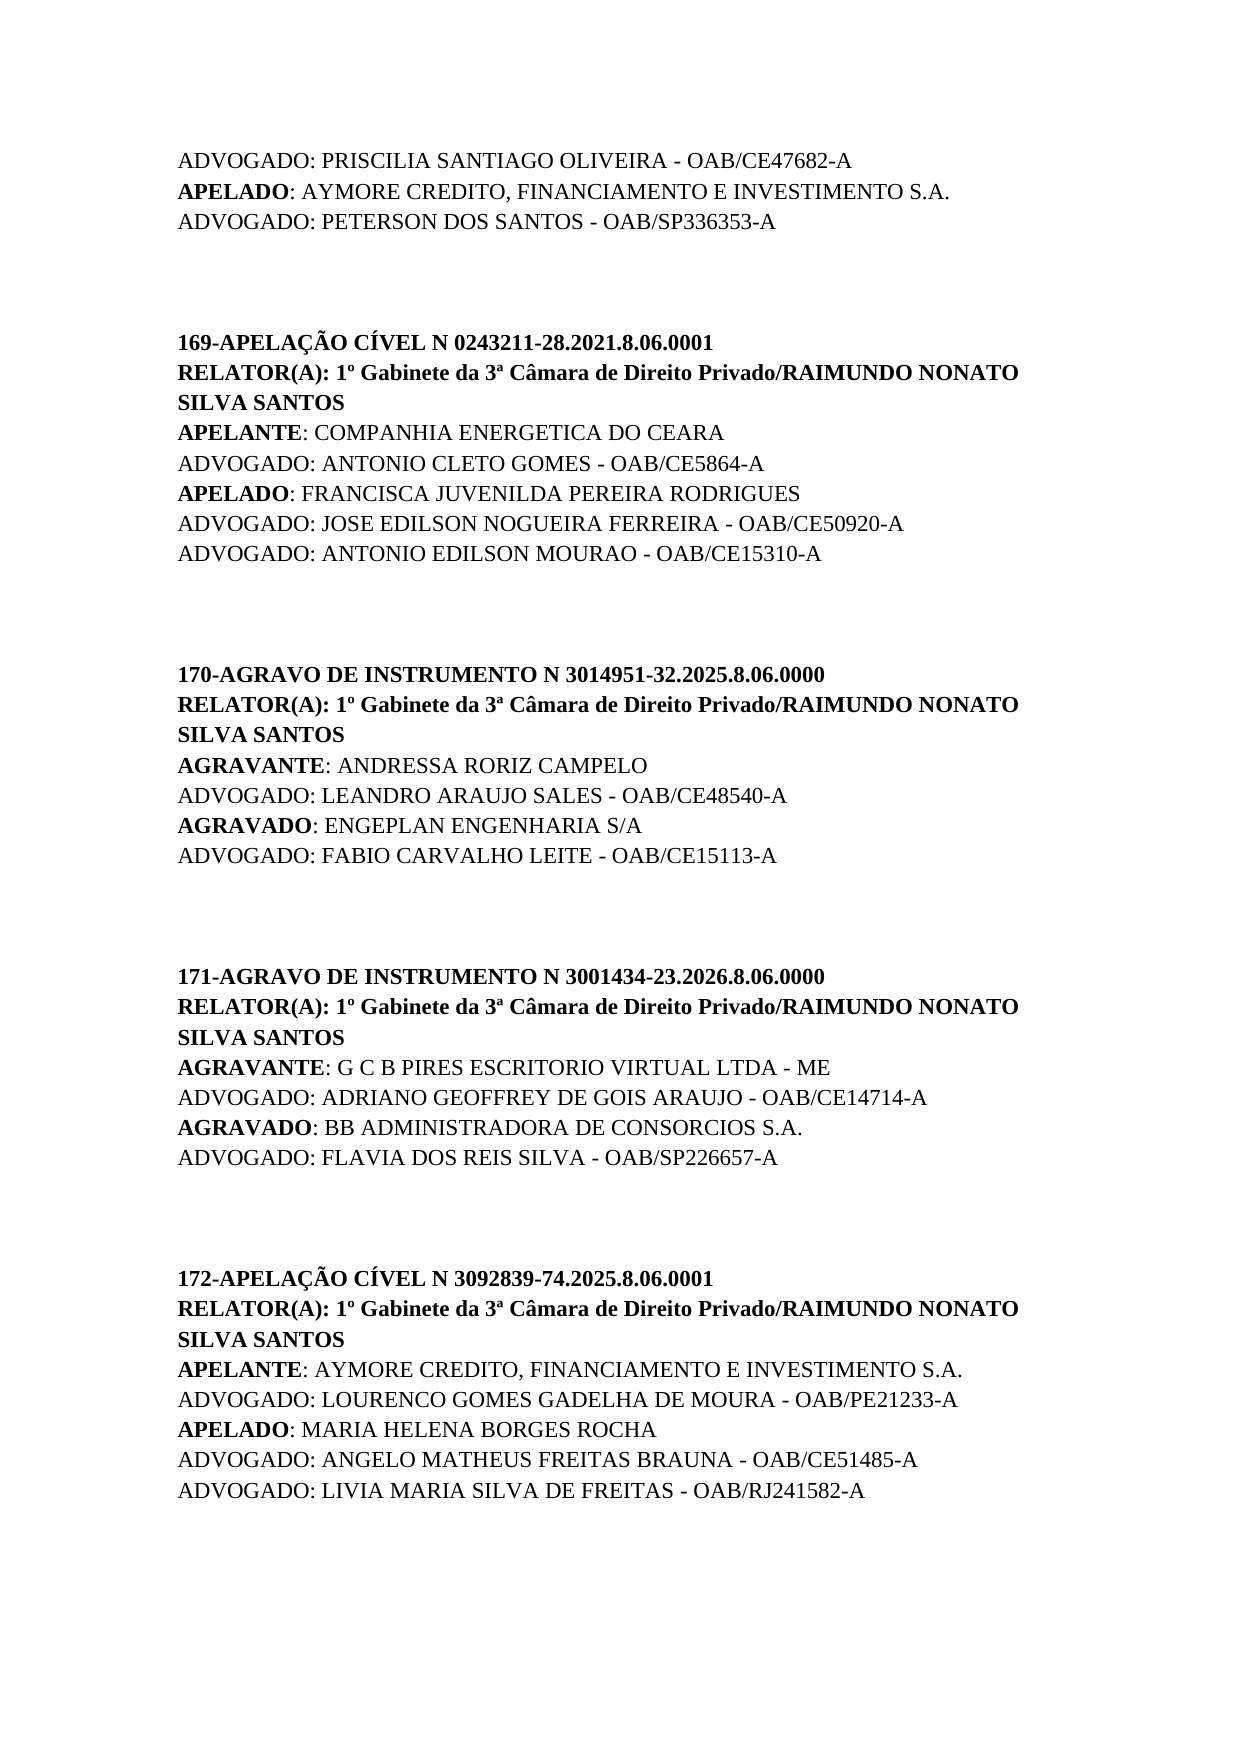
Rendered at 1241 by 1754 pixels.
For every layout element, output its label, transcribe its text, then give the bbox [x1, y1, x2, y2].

text ADVOGADO: PRISCILIA SANTIAGO OLIVEIRA - OAB/CE47682-A APELADO: AYMORE CREDITO, FINANCIAMENTO E INVESTIMENTO S.A. ADVOGADO: PETERSON DOS SANTOS - OAB/SP336353-A 169-APELAÇÃO CÍVEL N 0243211-28.2021.8.06.0001 RELATOR(A): 1º Gabinete da 3ª Câmara de Direito Privado/RAIMUNDO NONATO SILVA SANTOS APELANTE: COMPANHIA ENERGETICA DO CEARA ADVOGADO: ANTONIO CLETO GOMES - OAB/CE5864-A APELADO: FRANCISCA JUVENILDA PEREIRA RODRIGUES ADVOGADO: JOSE EDILSON NOGUEIRA FERREIRA - OAB/CE50920-A ADVOGADO: ANTONIO EDILSON MOURAO - OAB/CE15310-A 170-AGRAVO DE INSTRUMENTO N 3014951-32.2025.8.06.0000 RELATOR(A): 1º Gabinete da 3ª Câmara de Direito Privado/RAIMUNDO NONATO SILVA SANTOS AGRAVANTE: ANDRESSA RORIZ CAMPELO ADVOGADO: LEANDRO ARAUJO SALES - OAB/CE48540-A AGRAVADO: ENGEPLAN ENGENHARIA S/A ADVOGADO: FABIO CARVALHO LEITE - OAB/CE15113-A 171-AGRAVO DE INSTRUMENTO N 3001434-23.2026.8.06.0000 RELATOR(A): 1º Gabinete da 3ª Câmara de Direito Privado/RAIMUNDO NONATO SILVA SANTOS AGRAVANTE: G C B PIRES ESCRITORIO VIRTUAL LTDA - ME ADVOGADO: ADRIANO GEOFFREY DE GOIS ARAUJO - OAB/CE14714-A AGRAVADO: BB ADMINISTRADORA DE CONSORCIOS S.A. ADVOGADO: FLAVIA DOS REIS SILVA - OAB/SP226657-A 172-APELAÇÃO CÍVEL N 3092839-74.2025.8.06.0001 RELATOR(A): 1º Gabinete da 3ª Câmara de Direito Privado/RAIMUNDO NONATO SILVA SANTOS APELANTE: AYMORE CREDITO, FINANCIAMENTO E INVESTIMENTO S.A. ADVOGADO: LOURENCO GOMES GADELHA DE MOURA - OAB/PE21233-A APELADO: MARIA HELENA BORGES ROCHA ADVOGADO: ANGELO MATHEUS FREITAS BRAUNA - OAB/CE51485-A ADVOGADO: LIVIA MARIA SILVA DE FREITAS - OAB/RJ241582-A [177, 148, 1063, 1594]
